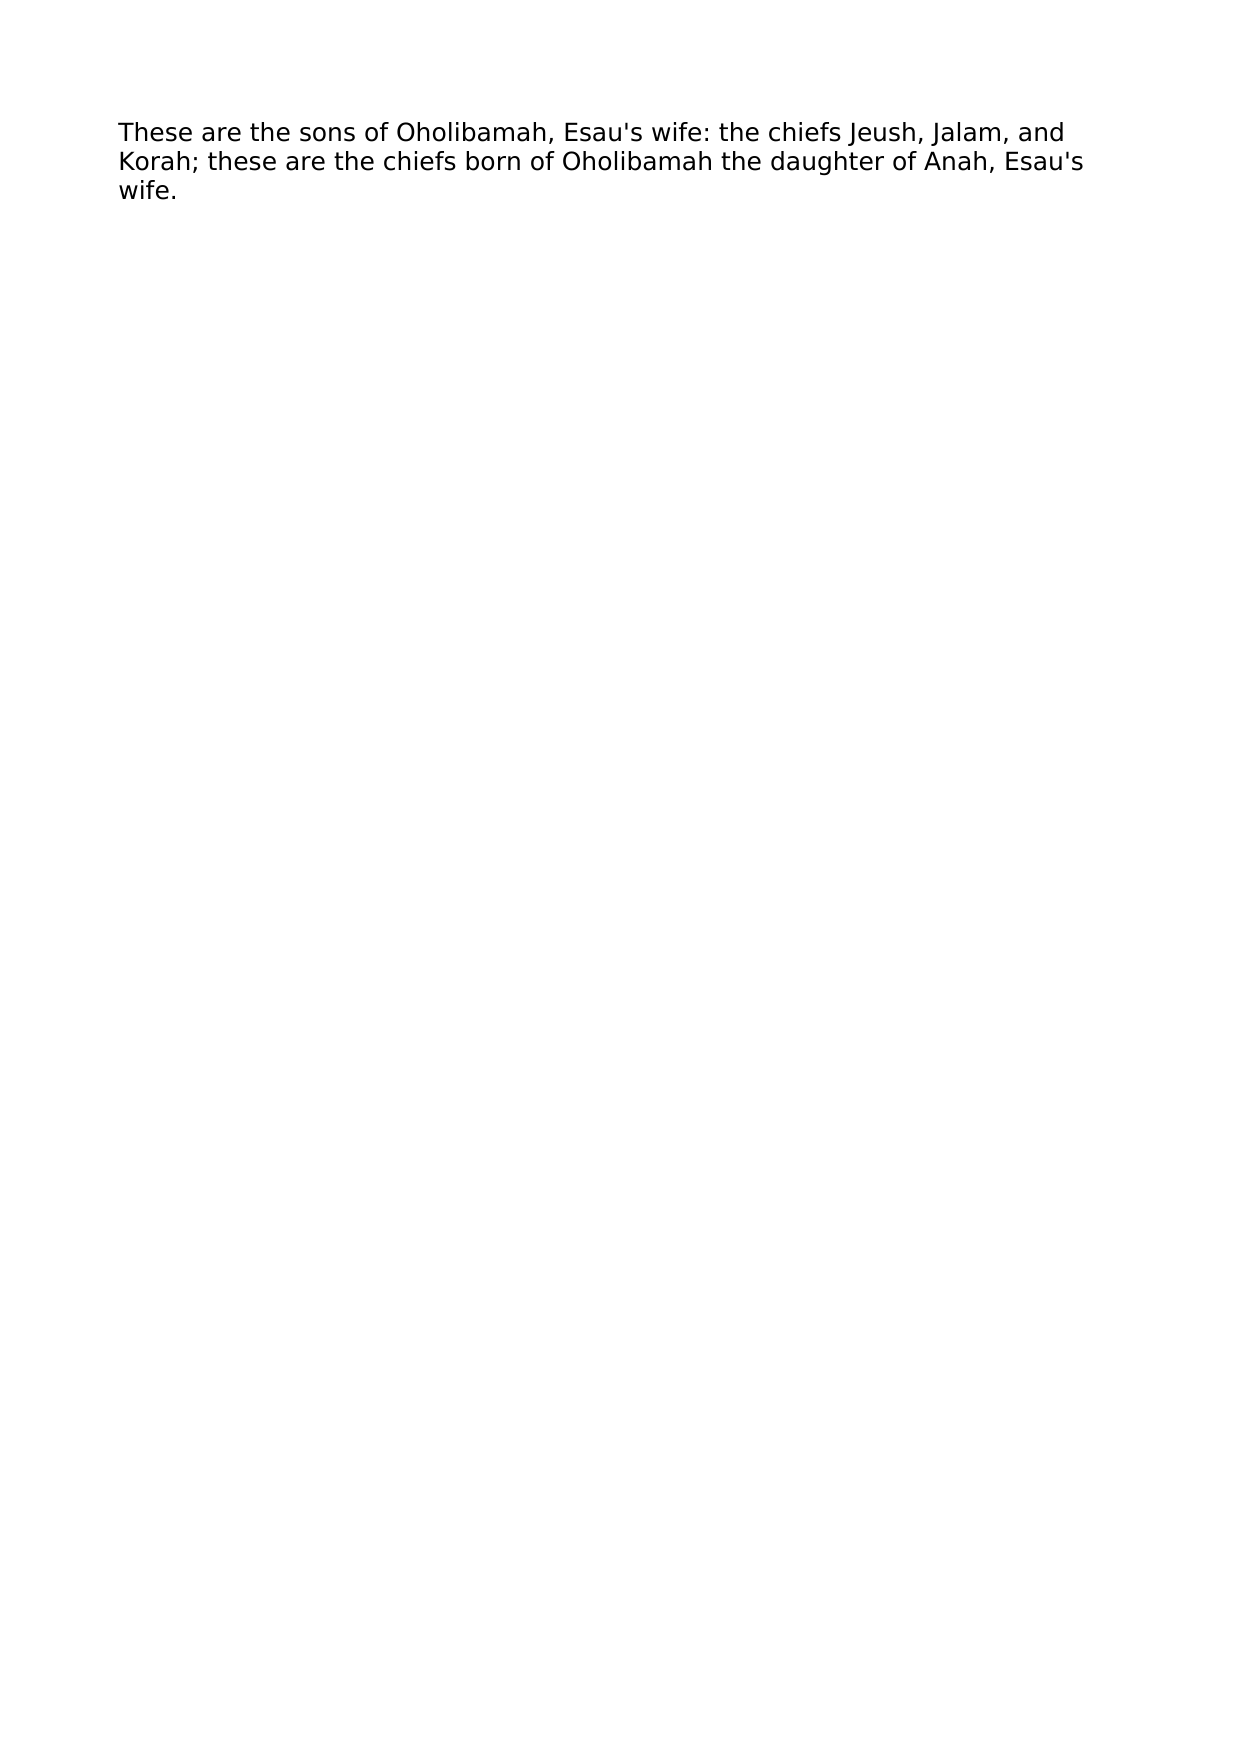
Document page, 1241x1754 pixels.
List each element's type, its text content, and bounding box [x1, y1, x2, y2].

text These are the sons of Oholibamah, Esau's wife: the chiefs Jeush, Jalam, and Korah; these are the chiefs born of Oholibamah the daughter of Anah, Esau's wife. [118, 118, 1122, 206]
